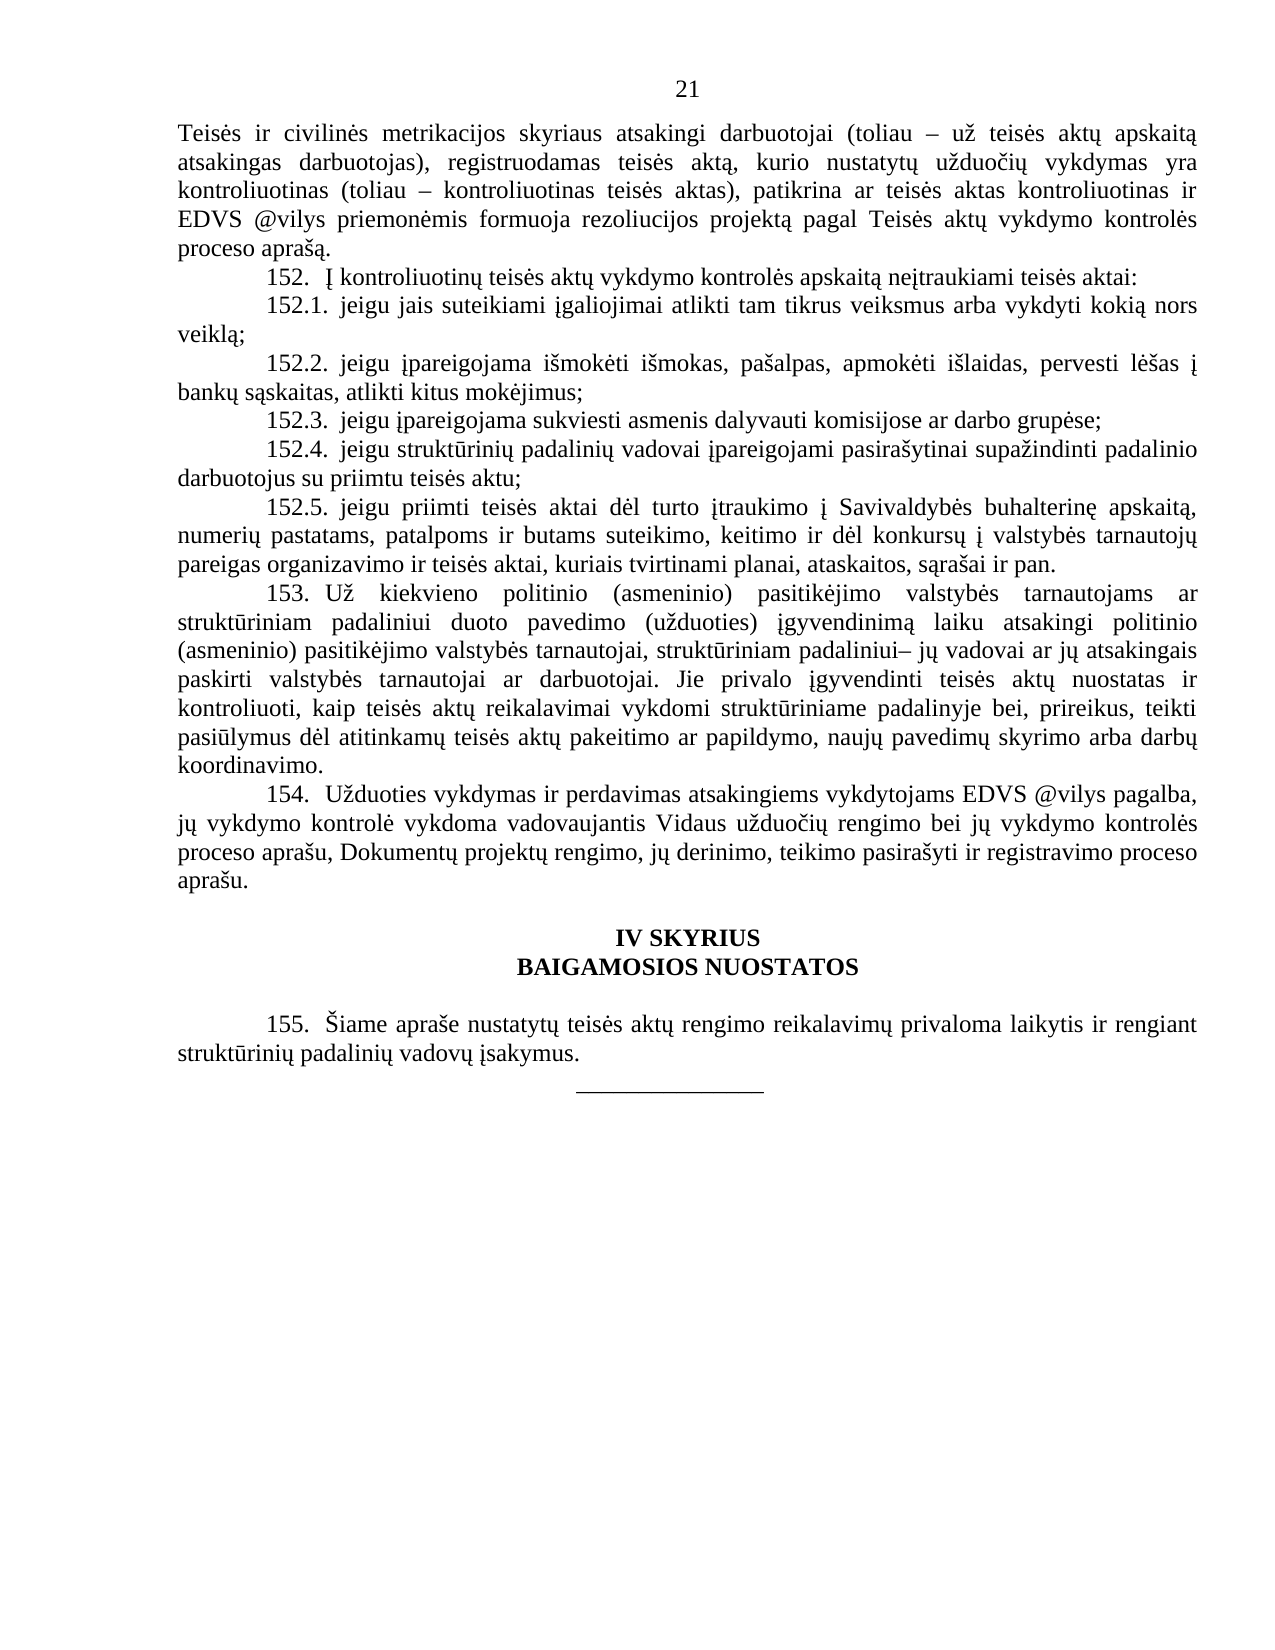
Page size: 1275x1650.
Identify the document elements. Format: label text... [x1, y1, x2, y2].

text 152.2. jeigu įpareigojama išmokėti išmokas, pašalpas, apmokėti išlaidas, pervesti lėšas į bankų sąskaitas, atlikti kitus mokėjimus; [177, 348, 1198, 406]
text 155. Šiame apraše nustatytų teisės aktų rengimo reikalavimų privaloma laikytis ir rengiant struktūrinių padalinių vadovų įsakymus. [177, 1009, 1198, 1067]
text BAIGAMOSIOS NUOSTATOS [177, 952, 1198, 981]
text 152.3. jeigu įpareigojama sukviesti asmenis dalyvauti komisijose ar darbo grupėse; [177, 406, 1198, 434]
text IV SKYRIUS [177, 923, 1198, 952]
text 152.1. jeigu jais suteikiami įgaliojimai atlikti tam tikrus veiksmus arba vykdyti kokią nors veiklą; [177, 291, 1198, 348]
text Teisės ir civilinės metrikacijos skyriaus atsakingi darbuotojai (toliau – už teisės aktų apskaitą atsakingas darbuotojas), registruodamas teisės aktą, kurio nustatytų užduočių vykdymas yra kontroliuotinas (toliau – kontroliuotinas teisės aktas), patikrina ar teisės aktas kontroliuotinas ir EDVS @vilys priemonėmis formuoja rezoliucijos projektą pagal Teisės aktų vykdymo kontrolės proceso aprašą. [177, 118, 1198, 262]
text 152.5. jeigu priimti teisės aktai dėl turto įtraukimo į Savivaldybės buhalterinę apskaitą, numerių pastatams, patalpoms ir butams suteikimo, keitimo ir dėl konkursų į valstybės tarnautojų pareigas organizavimo ir teisės aktai, kuriais tvirtinami planai, ataskaitos, sąrašai ir pan. [177, 492, 1198, 578]
text 152. Į kontroliuotinų teisės aktų vykdymo kontrolės apskaitą neįtraukiami teisės aktai: [177, 262, 1198, 291]
text 152.4. jeigu struktūrinių padalinių vadovai įpareigojami pasirašytinai supažindinti padalinio darbuotojus su priimtu teisės aktu; [177, 434, 1198, 492]
text 153. Už kiekvieno politinio (asmeninio) pasitikėjimo valstybės tarnautojams ar struktūriniam padaliniui duoto pavedimo (užduoties) įgyvendinimą laiku atsakingi politinio (asmeninio) pasitikėjimo valstybės tarnautojai, struktūriniam padaliniui– jų vadovai ar jų atsakingais paskirti valstybės tarnautojai ar darbuotojai. Jie privalo įgyvendinti teisės aktų nuostatas ir kontroliuoti, kaip teisės aktų reikalavimai vykdomi struktūriniame padalinyje bei, prireikus, teikti pasiūlymus dėl atitinkamų teisės aktų pakeitimo ar papildymo, naujų pavedimų skyrimo arba darbų koordinavimo. [177, 578, 1198, 779]
text _______________ [177, 1067, 1198, 1096]
text 154. Užduoties vykdymas ir perdavimas atsakingiems vykdytojams EDVS @vilys pagalba, jų vykdymo kontrolė vykdoma vadovaujantis Vidaus užduočių rengimo bei jų vykdymo kontrolės proceso aprašu, Dokumentų projektų rengimo, jų derinimo, teikimo pasirašyti ir registravimo proceso aprašu. [177, 779, 1198, 894]
